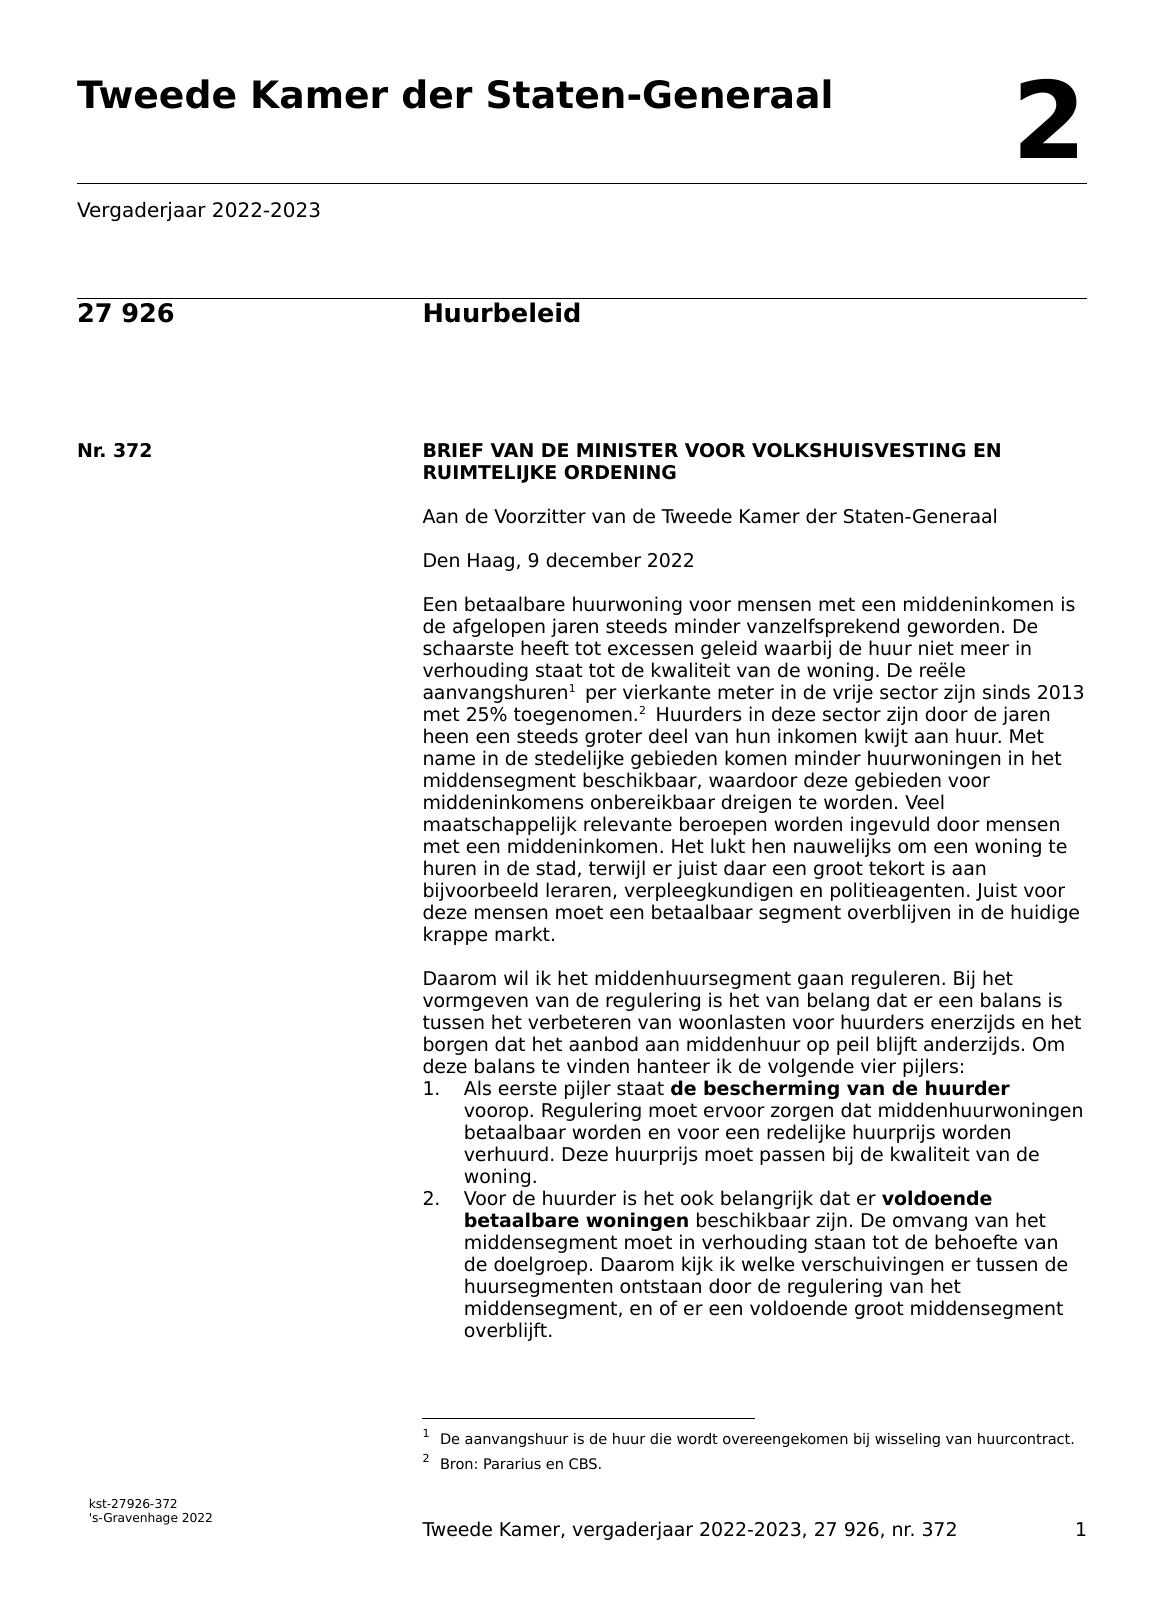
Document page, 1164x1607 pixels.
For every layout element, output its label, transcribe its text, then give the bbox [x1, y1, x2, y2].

table_cell Vergaderjaar 2022-2023 [77, 184, 1087, 298]
text Bron: Pararius en CBS. [422, 1452, 1087, 1474]
text Een betaalbare huurwoning voor mensen met een middeninkomen is de afgelopen jaren steeds minder vanzelfsprekend geworden. De schaarste heeft tot excessen geleid waarbij de huur niet meer in verhouding staat tot de kwaliteit van de woning. De reële aanvangshuren per vierkante meter in de vrije sector zijn sinds 2013 met 25% toegenomen. Huurders in deze sector zijn door de jaren heen een steeds groter deel van hun inkomen kwijt aan huur. Met name in de stedelijke gebieden komen minder huurwoningen in het middensegment beschikbaar, waardoor deze gebieden voor middeninkomens onbereikbaar dreigen te worden. Veel maatschappelijk relevante beroepen worden ingevuld door mensen met een middeninkomen. Het lukt hen nauwelijks om een woning te huren in de stad, terwijl er juist daar een groot tekort is aan bijvoorbeeld leraren, verpleegkundigen en politieagenten. Juist voor deze mensen moet een betaalbaar segment overblijven in de huidige krappe markt. [422, 594, 1087, 946]
text 1. Als eerste pijler staat de bescherming van de huurder voorop. Regulering moet ervoor zorgen dat middenhuurwoningen betaalbaar worden en voor een redelijke huurprijs worden verhuurd. Deze huurprijs moet passen bij de kwaliteit van de woning. [422, 1078, 1087, 1188]
text 's-Gravenhage 2022 [88, 1511, 323, 1525]
subtitle Nr. 372 BRIEF VAN DE MINISTER VOOR VOLKSHUISVESTING EN RUIMTELIJKE ORDENING [77, 440, 1087, 484]
text Den Haag, 9 december 2022 [422, 550, 1087, 572]
text kst-27926-372 [88, 1497, 323, 1511]
text Daarom wil ik het middenhuursegment gaan reguleren. Bij het vormgeven van de regulering is het van belang dat er een balans is tussen het verbeteren van woonlasten voor huurders enerzijds en het borgen dat het aanbod aan middenhuur op peil blijft anderzijds. Om deze balans te vinden hanteer ik de volgende vier pijlers: [422, 968, 1087, 1078]
subtitle 27 926 Huurbeleid [77, 299, 1087, 329]
text 2. Voor de huurder is het ook belangrijk dat er voldoende betaalbare woningen beschikbaar zijn. De omvang van het middensegment moet in verhouding staan tot de behoefte van de doelgroep. Daarom kijk ik welke verschuivingen er tussen de huursegmenten ontstaan door de regulering van het middensegment, en of er een voldoende groot middensegment overblijft. [422, 1188, 1087, 1342]
text Aan de Voorzitter van de Tweede Kamer der Staten-Generaal [422, 506, 1087, 528]
table_header 2 [886, 59, 1087, 183]
table_header Tweede Kamer der Staten-Generaal [77, 59, 886, 183]
text De aanvangshuur is de huur die wordt overeengekomen bij wisseling van huurcontract. [422, 1427, 1087, 1449]
